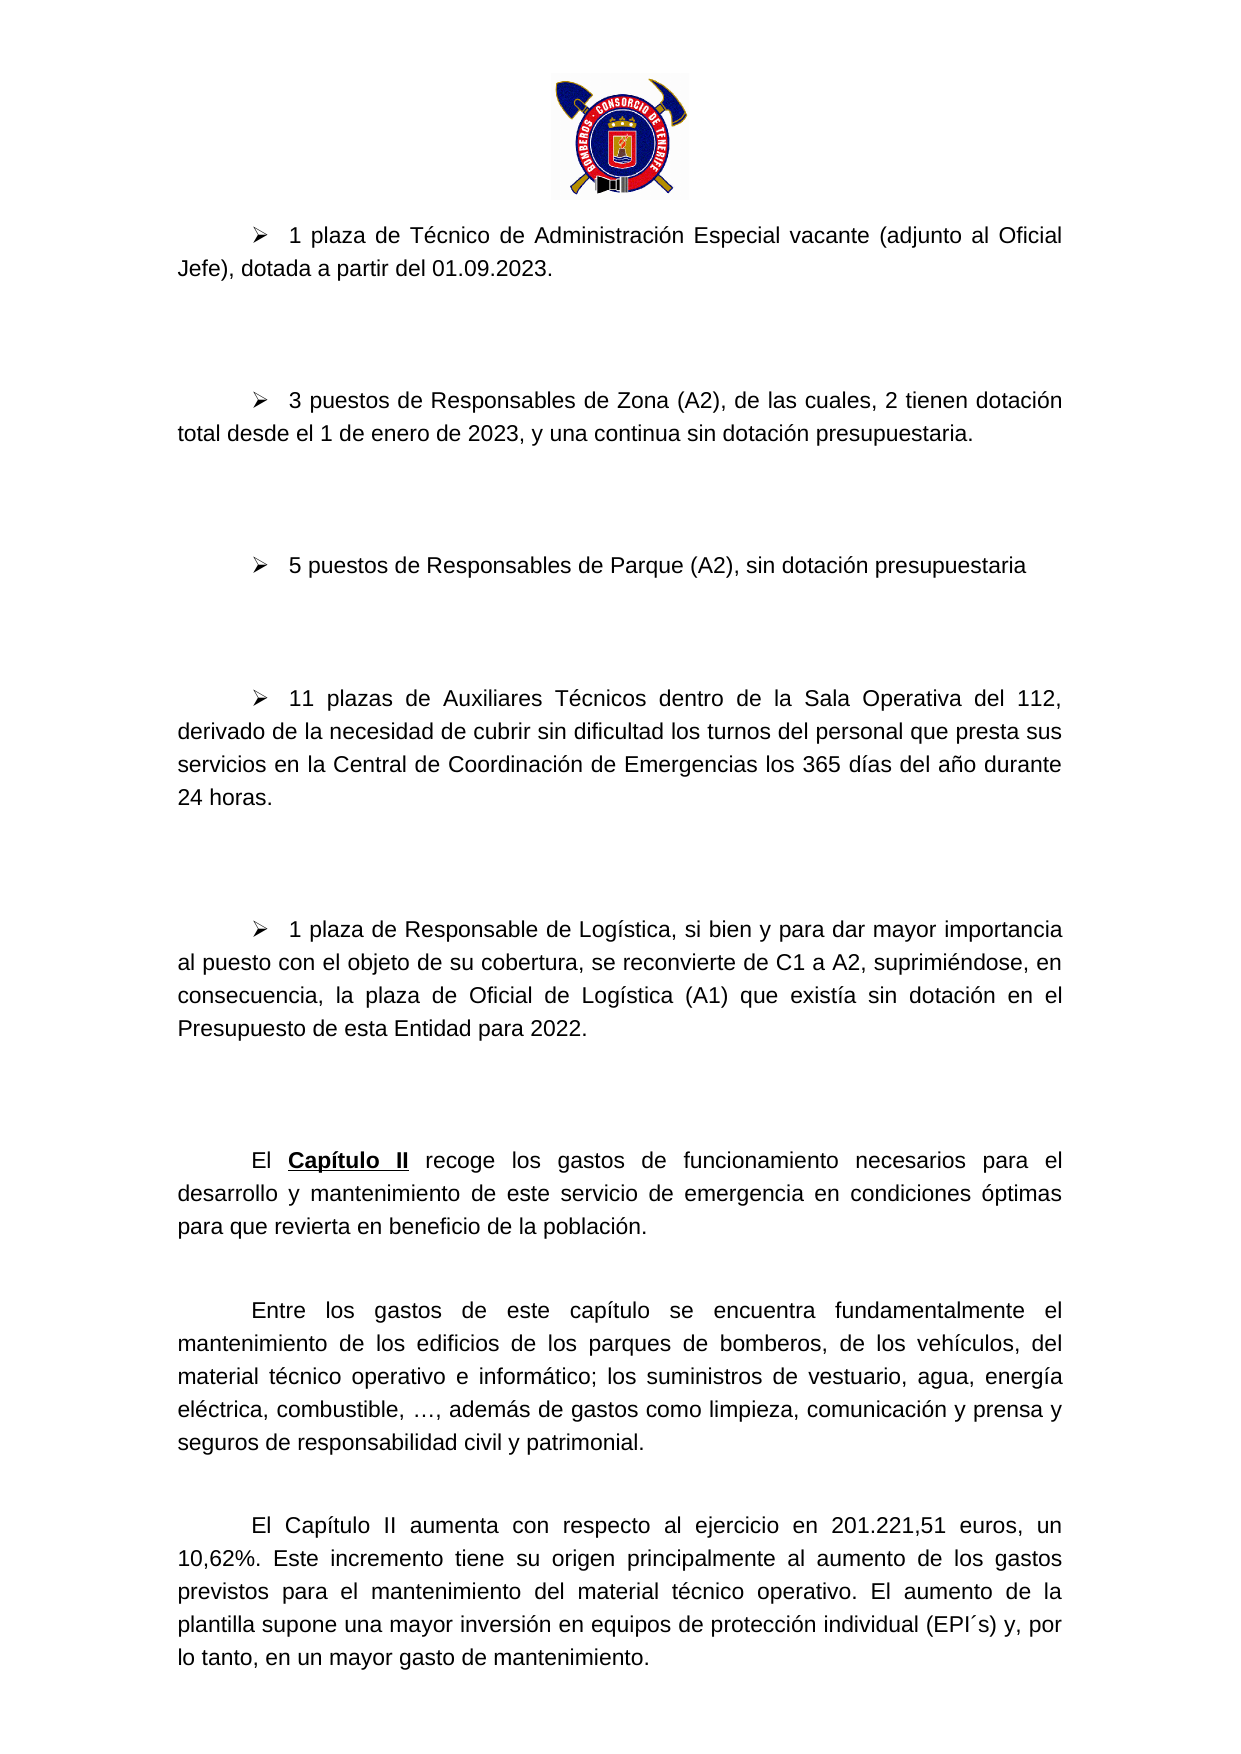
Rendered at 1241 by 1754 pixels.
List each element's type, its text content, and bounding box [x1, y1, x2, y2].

list 3 puestos de Responsables de Zona (A2), de las cuales, 2 tienen dotación total desde el 1 de enero de 2023, y una continua sin dotación presupuestaria. [177, 387, 1063, 446]
text El Capítulo II aumenta con respecto al ejercicio en 201.221,51 euros, un 10,62%. Este incremento tiene su origen principalmente al aumento de los gastos previstos para el mantenimiento del material técnico operativo. El aumento de la plantilla supone una mayor inversión en equipos de protección individual (EPI´s) y, por lo tanto, en un mayor gasto de mantenimiento. [177, 1512, 1063, 1670]
list 1 plaza de Responsable de Logística, si bien y para dar mayor importancia al puesto con el objeto de su cobertura, se reconvierte de C1 a A2, suprimiéndose, en consecuencia, la plaza de Oficial de Logística (A1) que existía sin dotación en el Presupuesto de esta Entidad para 2022. [177, 916, 1063, 1041]
text El Capítulo II recoge los gastos de funcionamiento necesarios para el desarrollo y mantenimiento de este servicio de emergencia en condiciones óptimas para que revierta en beneficio de la población. [177, 1147, 1063, 1239]
list 11 plazas de Auxiliares Técnicos dentro de la Sala Operativa del 112, derivado de la necesidad de cubrir sin dificultad los turnos del personal que presta sus servicios en la Central de Coordinación de Emergencias los 365 días del año durante 24 horas. [177, 685, 1063, 810]
list 1 plaza de Técnico de Administración Especial vacante (adjunto al Oficial Jefe), dotada a partir del 01.09.2023. [177, 222, 1063, 281]
list 5 puestos de Responsables de Parque (A2), sin dotación presupuestaria [177, 552, 1063, 579]
text Entre los gastos de este capítulo se encuentra fundamentalmente el mantenimiento de los edificios de los parques de bomberos, de los vehículos, del material técnico operativo e informático; los suministros de vestuario, agua, energía eléctrica, combustible, …, además de gastos como limpieza, comunicación y prensa y seguros de responsabilidad civil y patrimonial. [177, 1297, 1063, 1455]
